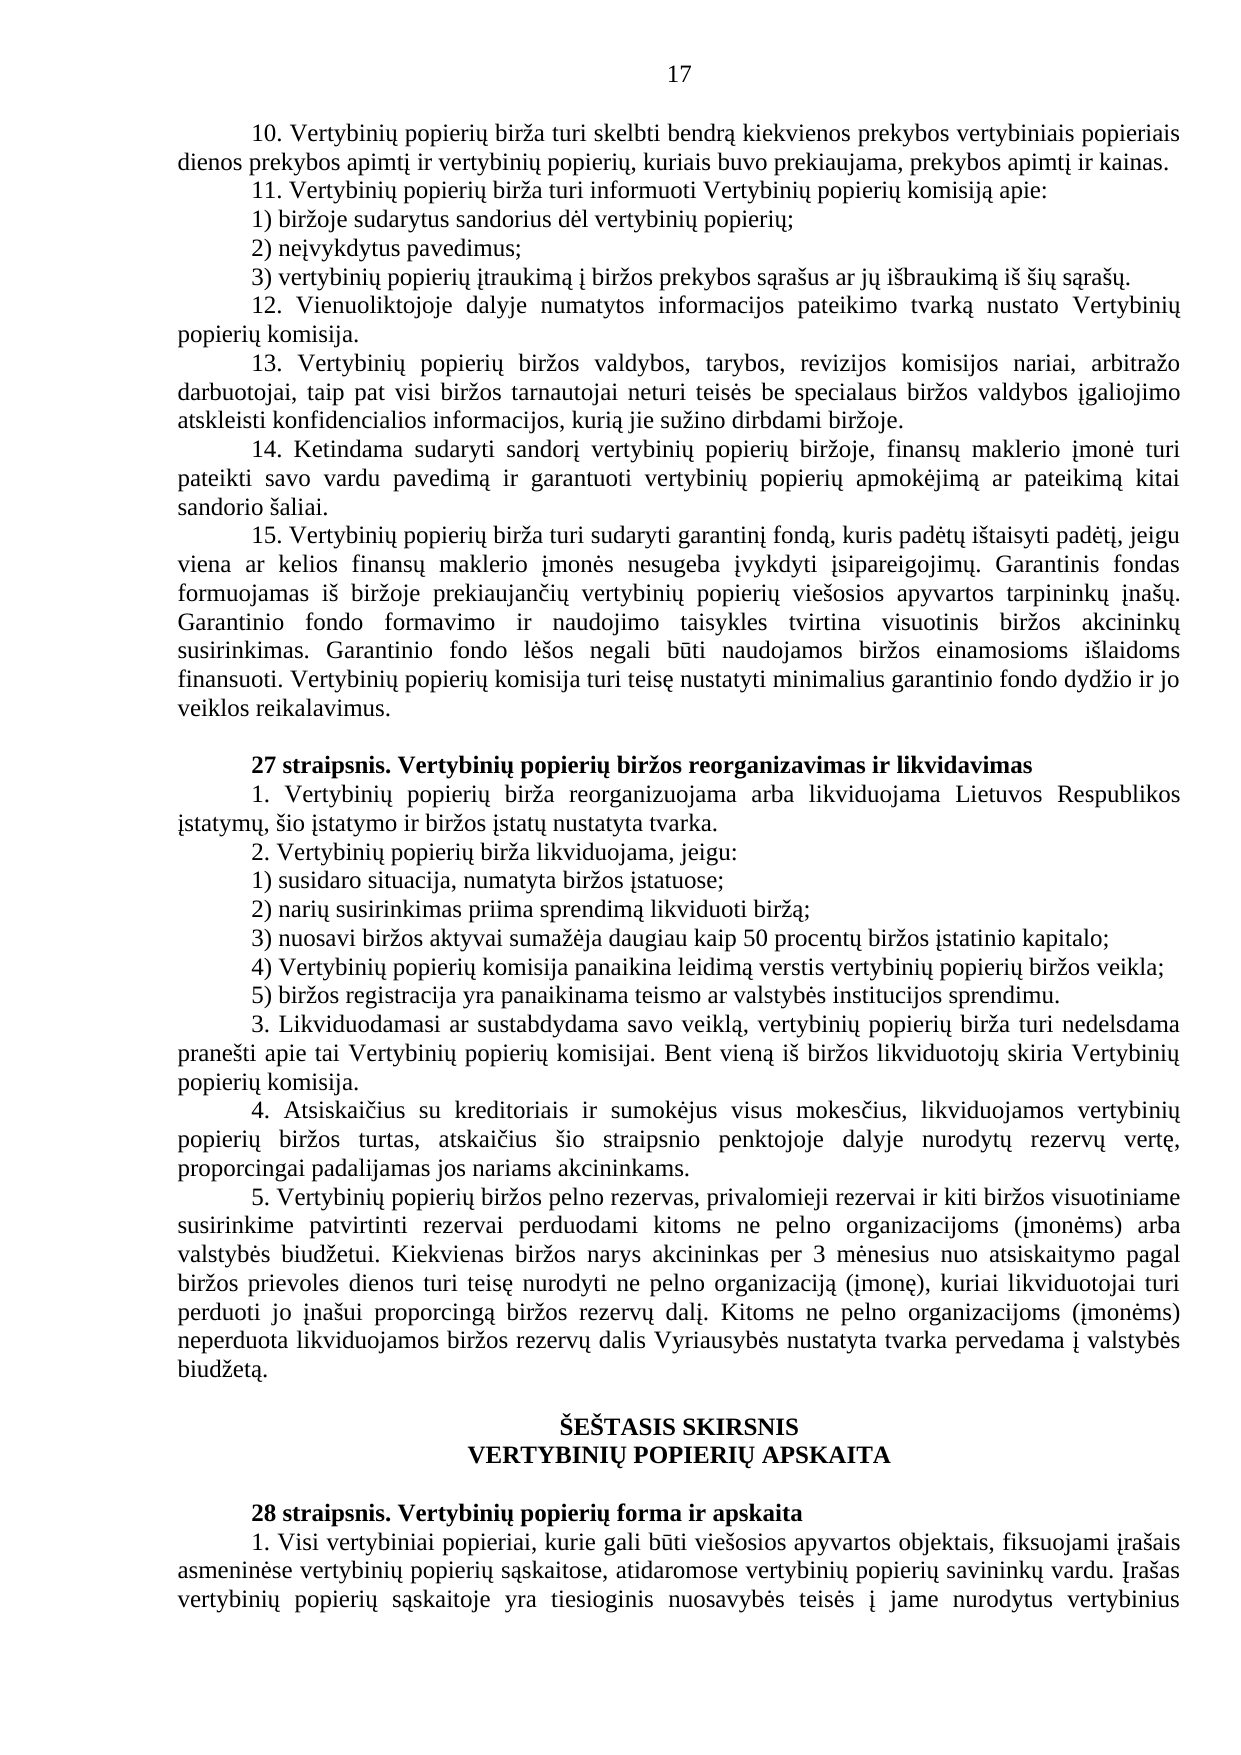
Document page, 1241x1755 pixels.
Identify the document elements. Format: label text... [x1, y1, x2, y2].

text 1. Visi vertybiniai popieriai, kurie gali būti viešosios apyvartos objektais, fiksuojami įrašais asmeninėse vertybinių popierių sąskaitose, atidaromose vertybinių popierių savininkų vardu. Įrašas vertybinių popierių sąskaitoje yra tiesioginis nuosavybės teisės į jame nurodytus vertybinius [177, 1527, 1181, 1613]
text ŠEŠTASIS SKIRSNIS [177, 1412, 1181, 1441]
text 2) neįvykdytus pavedimus; [177, 233, 1181, 262]
text 5) biržos registracija yra panaikinama teismo ar valstybės institucijos sprendimu. [177, 981, 1181, 1009]
text 1) susidaro situacija, numatyta biržos įstatuose; [177, 866, 1181, 894]
text 10. Vertybinių popierių birža turi skelbti bendrą kiekvienos prekybos vertybiniais popieriais dienos prekybos apimtį ir vertybinių popierių, kuriais buvo prekiaujama, prekybos apimtį ir kainas. [177, 118, 1181, 176]
text 4) Vertybinių popierių komisija panaikina leidimą verstis vertybinių popierių biržos veikla; [177, 952, 1181, 981]
text 11. Vertybinių popierių birža turi informuoti Vertybinių popierių komisiją apie: [177, 176, 1181, 204]
text 13. Vertybinių popierių biržos valdybos, tarybos, revizijos komisijos nariai, arbitražo darbuotojai, taip pat visi biržos tarnautojai neturi teisės be specialaus biržos valdybos įgaliojimo atskleisti konfidencialios informacijos, kurią jie sužino dirbdami biržoje. [177, 348, 1181, 434]
text VERTYBINIŲ POPIERIŲ APSKAITA [177, 1441, 1181, 1469]
text 12. Vienuoliktojoje dalyje numatytos informacijos pateikimo tvarką nustato Vertybinių popierių komisija. [177, 291, 1181, 348]
text 3) vertybinių popierių įtraukimą į biržos prekybos sąrašus ar jų išbraukimą iš šių sąrašų. [177, 262, 1181, 291]
text 2. Vertybinių popierių birža likviduojama, jeigu: [177, 837, 1181, 866]
text 4. Atsiskaičius su kreditoriais ir sumokėjus visus mokesčius, likviduojamos vertybinių popierių biržos turtas, atskaičius šio straipsnio penktojoje dalyje nurodytų rezervų vertę, proporcingai padalijamas jos nariams akcininkams. [177, 1096, 1181, 1182]
text 1) biržoje sudarytus sandorius dėl vertybinių popierių; [177, 204, 1181, 233]
text 2) narių susirinkimas priima sprendimą likviduoti biržą; [177, 894, 1181, 923]
text 3) nuosavi biržos aktyvai sumažėja daugiau kaip 50 procentų biržos įstatinio kapitalo; [177, 923, 1181, 952]
text 15. Vertybinių popierių birža turi sudaryti garantinį fondą, kuris padėtų ištaisyti padėtį, jeigu viena ar kelios finansų maklerio įmonės nesugeba įvykdyti įsipareigojimų. Garantinis fondas formuojamas iš biržoje prekiaujančių vertybinių popierių viešosios apyvartos tarpininkų įnašų. Garantinio fondo formavimo ir naudojimo taisykles tvirtina visuotinis biržos akcininkų susirinkimas. Garantinio fondo lėšos negali būti naudojamos biržos einamosioms išlaidoms finansuoti. Vertybinių popierių komisija turi teisę nustatyti minimalius garantinio fondo dydžio ir jo veiklos reikalavimus. [177, 521, 1181, 722]
text 3. Likviduodamasi ar sustabdydama savo veiklą, vertybinių popierių birža turi nedelsdama pranešti apie tai Vertybinių popierių komisijai. Bent vieną iš biržos likviduotojų skiria Vertybinių popierių komisija. [177, 1009, 1181, 1096]
text 5. Vertybinių popierių biržos pelno rezervas, privalomieji rezervai ir kiti biržos visuotiniame susirinkime patvirtinti rezervai perduodami kitoms ne pelno organizacijoms (įmonėms) arba valstybės biudžetui. Kiekvienas biržos narys akcininkas per 3 mėnesius nuo atsiskaitymo pagal biržos prievoles dienos turi teisę nurodyti ne pelno organizaciją (įmonę), kuriai likviduotojai turi perduoti jo įnašui proporcingą biržos rezervų dalį. Kitoms ne pelno organizacijoms (įmonėms) neperduota likviduojamos biržos rezervų dalis Vyriausybės nustatyta tvarka pervedama į valstybės biudžetą. [177, 1182, 1181, 1383]
text 1. Vertybinių popierių birža reorganizuojama arba likviduojama Lietuvos Respublikos įstatymų, šio įstatymo ir biržos įstatų nustatyta tvarka. [177, 779, 1181, 837]
text 14. Ketindama sudaryti sandorį vertybinių popierių biržoje, finansų maklerio įmonė turi pateikti savo vardu pavedimą ir garantuoti vertybinių popierių apmokėjimą ar pateikimą kitai sandorio šaliai. [177, 434, 1181, 521]
text 27 straipsnis. Vertybinių popierių biržos reorganizavimas ir likvidavimas [177, 751, 1181, 779]
text 28 straipsnis. Vertybinių popierių forma ir apskaita [177, 1498, 1181, 1527]
